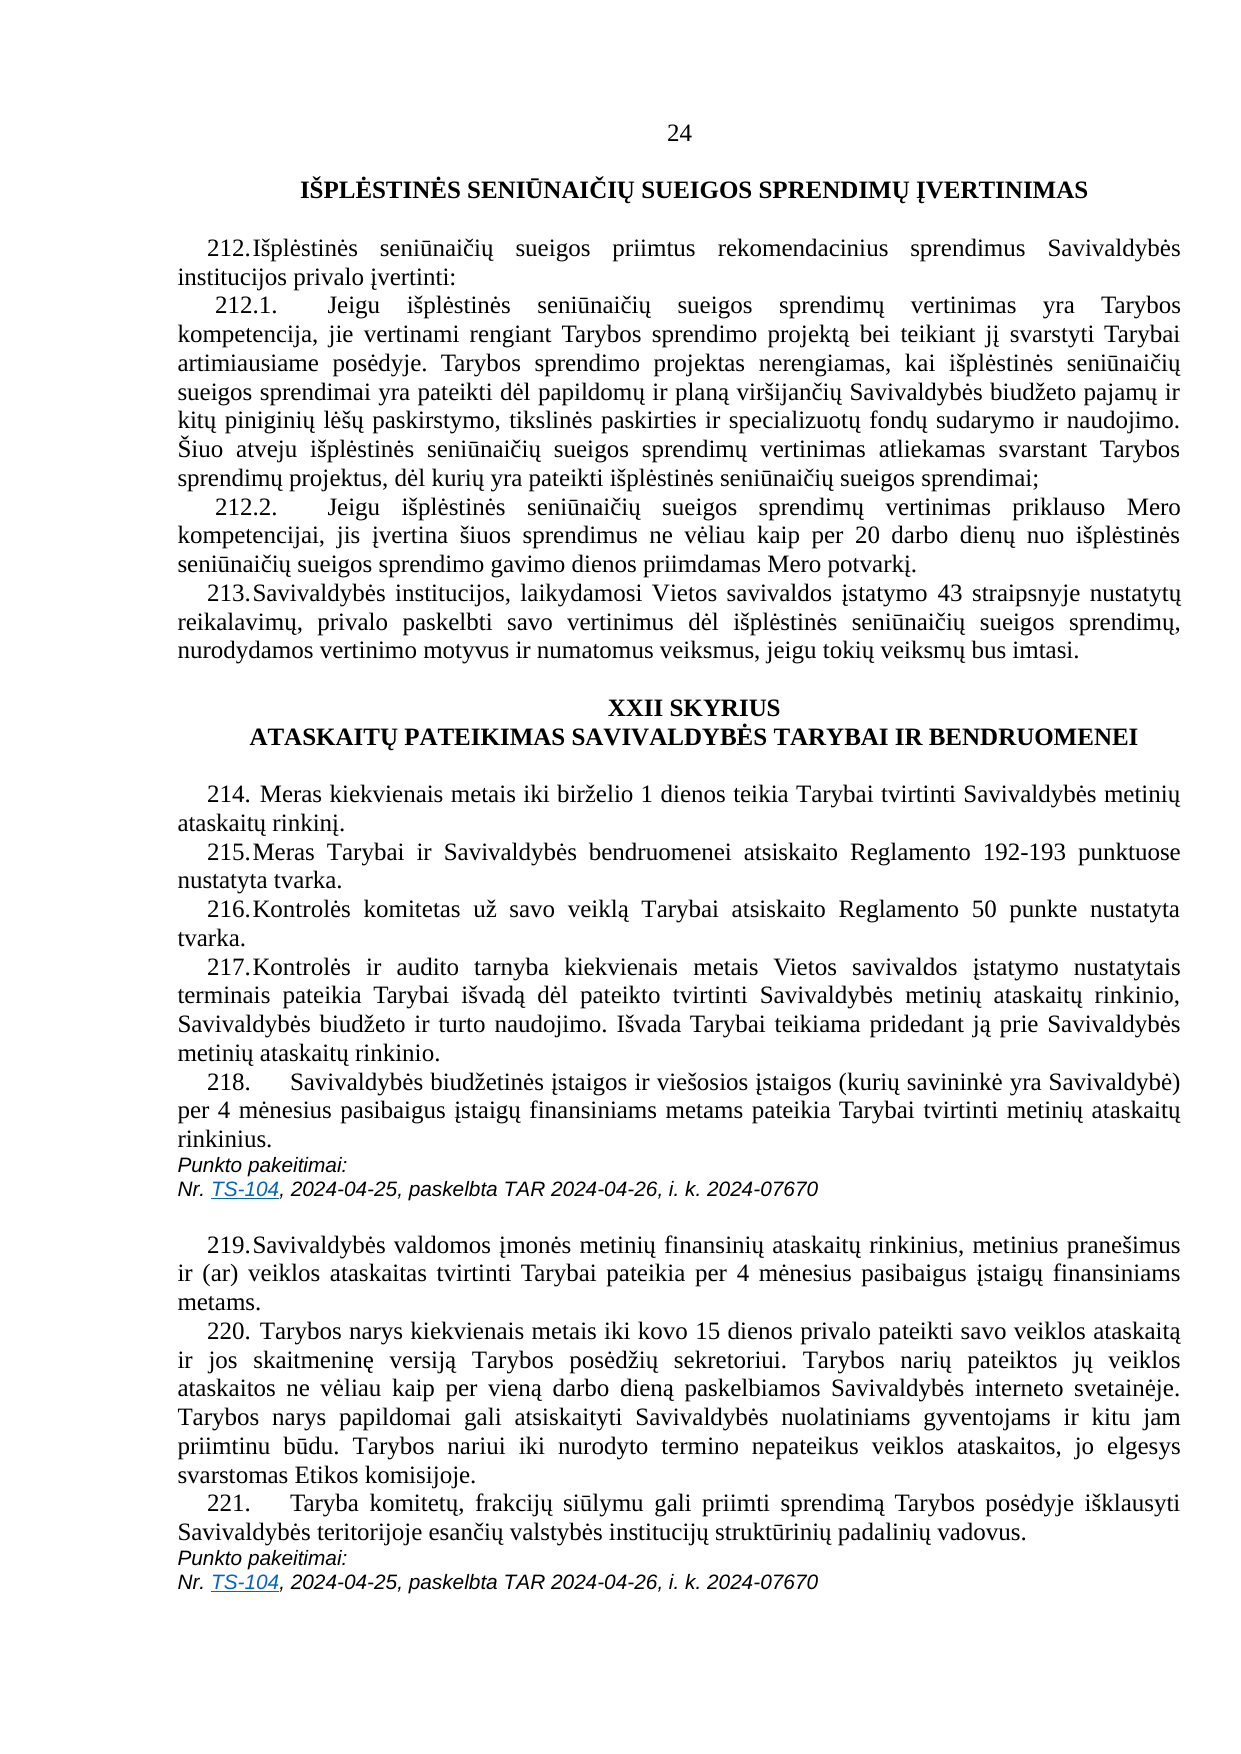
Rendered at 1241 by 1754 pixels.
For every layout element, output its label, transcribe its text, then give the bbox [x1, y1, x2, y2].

text 218. Savivaldybės biudžetinės įstaigos ir viešosios įstaigos (kurių savininkė yra Savivaldybė) per 4 mėnesius pasibaigus įstaigų finansiniams metams pateikia Tarybai tvirtinti metinių ataskaitų rinkinius. [177, 1067, 1181, 1153]
text 215. Meras Tarybai ir Savivaldybės bendruomenei atsiskaito Reglamento 192-193 punktuose nustatyta tvarka. [177, 837, 1181, 894]
text 216. Kontrolės komitetas už savo veiklą Tarybai atsiskaito Reglamento 50 punkte nustatyta tvarka. [177, 894, 1181, 952]
text Nr. TS-104, 2024-04-25, paskelbta TAR 2024-04-26, i. k. 2024-07670 [177, 1177, 1181, 1201]
text 217. Kontrolės ir audito tarnyba kiekvienais metais Vietos savivaldos įstatymo nustatytais terminais pateikia Tarybai išvadą dėl pateikto tvirtinti Savivaldybės metinių ataskaitų rinkinio, Savivaldybės biudžeto ir turto naudojimo. Išvada Tarybai teikiama pridedant ją prie Savivaldybės metinių ataskaitų rinkinio. [177, 952, 1181, 1067]
text Punkto pakeitimai: [177, 1153, 1181, 1177]
text ATASKAITŲ PATEIKIMAS SAVIVALDYBĖS TARYBAI IR BENDRUOMENEI [207, 722, 1181, 751]
text XXII SKYRIUS [207, 693, 1181, 722]
text 220. Tarybos narys kiekvienais metais iki kovo 15 dienos privalo pateikti savo veiklos ataskaitą ir jos skaitmeninę versiją Tarybos posėdžių sekretoriui. Tarybos narių pateiktos jų veiklos ataskaitos ne vėliau kaip per vieną darbo dieną paskelbiamos Savivaldybės interneto svetainėje. Tarybos narys papildomai gali atsiskaityti Savivaldybės nuolatiniams gyventojams ir kitu jam priimtinu būdu. Tarybos nariui iki nurodyto termino nepateikus veiklos ataskaitos, jo elgesys svarstomas Etikos komisijoje. [177, 1316, 1181, 1488]
text 213. Savivaldybės institucijos, laikydamosi Vietos savivaldos įstatymo 43 straipsnyje nustatytų reikalavimų, privalo paskelbti savo vertinimus dėl išplėstinės seniūnaičių sueigos sprendimų, nurodydamos vertinimo motyvus ir numatomus veiksmus, jeigu tokių veiksmų bus imtasi. [177, 578, 1181, 664]
text 214. Meras kiekvienais metais iki birželio 1 dienos teikia Tarybai tvirtinti Savivaldybės metinių ataskaitų rinkinį. [177, 779, 1181, 837]
text Punkto pakeitimai: [177, 1546, 1181, 1570]
text 219. Savivaldybės valdomos įmonės metinių finansinių ataskaitų rinkinius, metinius pranešimus ir (ar) veiklos ataskaitas tvirtinti Tarybai pateikia per 4 mėnesius pasibaigus įstaigų finansiniams metams. [177, 1230, 1181, 1316]
text IŠPLĖSTINĖS SENIŪNAIČIŲ SUEIGOS SPRENDIMŲ ĮVERTINIMAS [207, 176, 1181, 204]
text 212. Išplėstinės seniūnaičių sueigos priimtus rekomendacinius sprendimus Savivaldybės institucijos privalo įvertinti: [177, 233, 1181, 291]
text 212.2. Jeigu išplėstinės seniūnaičių sueigos sprendimų vertinimas priklauso Mero kompetencijai, jis įvertina šiuos sprendimus ne vėliau kaip per 20 darbo dienų nuo išplėstinės seniūnaičių sueigos sprendimo gavimo dienos priimdamas Mero potvarkį. [177, 492, 1181, 578]
text 221. Taryba komitetų, frakcijų siūlymu gali priimti sprendimą Tarybos posėdyje išklausyti Savivaldybės teritorijoje esančių valstybės institucijų struktūrinių padalinių vadovus. [177, 1488, 1181, 1546]
text Nr. TS-104, 2024-04-25, paskelbta TAR 2024-04-26, i. k. 2024-07670 [177, 1570, 1181, 1594]
text 212.1. Jeigu išplėstinės seniūnaičių sueigos sprendimų vertinimas yra Tarybos kompetencija, jie vertinami rengiant Tarybos sprendimo projektą bei teikiant jį svarstyti Tarybai artimiausiame posėdyje. Tarybos sprendimo projektas nerengiamas, kai išplėstinės seniūnaičių sueigos sprendimai yra pateikti dėl papildomų ir planą viršijančių Savivaldybės biudžeto pajamų ir kitų piniginių lėšų paskirstymo, tikslinės paskirties ir specializuotų fondų sudarymo ir naudojimo. Šiuo atveju išplėstinės seniūnaičių sueigos sprendimų vertinimas atliekamas svarstant Tarybos sprendimų projektus, dėl kurių yra pateikti išplėstinės seniūnaičių sueigos sprendimai; [177, 291, 1181, 492]
